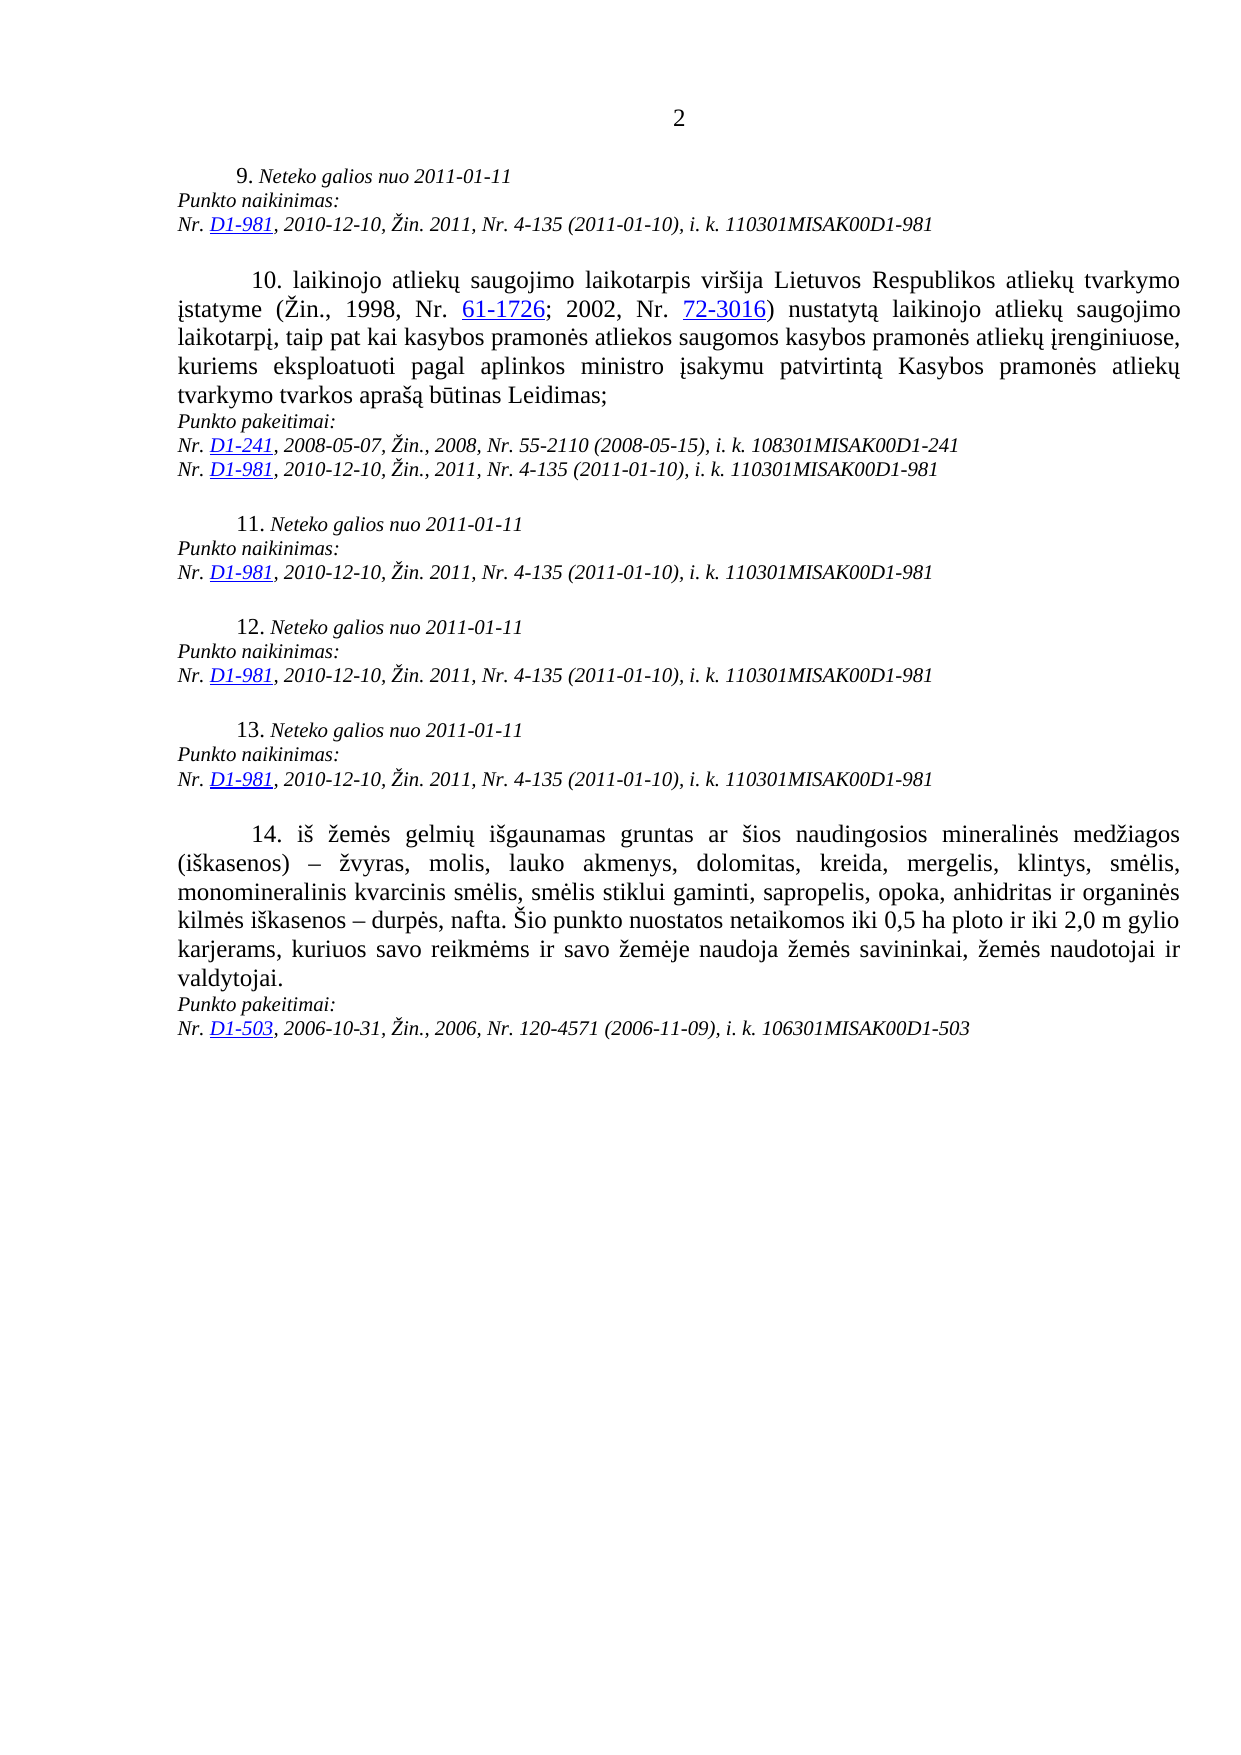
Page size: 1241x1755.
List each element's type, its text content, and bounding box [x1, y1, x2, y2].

text Nr. D1-503, 2006-10-31, Žin., 2006, Nr. 120-4571 (2006-11-09), i. k. 106301MISAK00D1-503 [177, 1016, 1181, 1040]
text Nr. D1-981, 2010-12-10, Žin. 2011, Nr. 4-135 (2011-01-10), i. k. 110301MISAK00D1-981 [177, 663, 1181, 687]
text 14. iš žemės gelmių išgaunamas gruntas ar šios naudingosios mineralinės medžiagos (iškasenos) – žvyras, molis, lauko akmenys, dolomitas, kreida, mergelis, klintys, smėlis, monomineralinis kvarcinis smėlis, smėlis stiklui gaminti, sapropelis, opoka, anhidritas ir organinės kilmės iškasenos – durpės, nafta. Šio punkto nuostatos netaikomos iki 0,5 ha ploto ir iki 2,0 m gylio karjerams, kuriuos savo reikmėms ir savo žemėje naudoja žemės savininkai, žemės naudotojai ir valdytojai. [177, 819, 1181, 992]
text Punkto naikinimas: [177, 536, 1181, 560]
text Nr. D1-241, 2008-05-07, Žin., 2008, Nr. 55-2110 (2008-05-15), i. k. 108301MISAK00D1-241 [177, 433, 1181, 457]
text Punkto naikinimas: [177, 188, 1181, 212]
text Nr. D1-981, 2010-12-10, Žin. 2011, Nr. 4-135 (2011-01-10), i. k. 110301MISAK00D1-981 [177, 212, 1181, 236]
text Punkto naikinimas: [177, 742, 1181, 766]
text Punkto pakeitimai: [177, 409, 1181, 433]
text Punkto pakeitimai: [177, 992, 1181, 1016]
text Punkto naikinimas: [177, 639, 1181, 663]
text Nr. D1-981, 2010-12-10, Žin. 2011, Nr. 4-135 (2011-01-10), i. k. 110301MISAK00D1-981 [177, 560, 1181, 584]
text 13. Neteko galios nuo 2011-01-11 [177, 716, 1181, 742]
text 9. Neteko galios nuo 2011-01-11 [177, 162, 1181, 188]
text Nr. D1-981, 2010-12-10, Žin. 2011, Nr. 4-135 (2011-01-10), i. k. 110301MISAK00D1-981 [177, 766, 1181, 791]
text 12. Neteko galios nuo 2011-01-11 [177, 613, 1181, 639]
text Nr. D1-981, 2010-12-10, Žin., 2011, Nr. 4-135 (2011-01-10), i. k. 110301MISAK00D1-981 [177, 457, 1181, 481]
text 11. Neteko galios nuo 2011-01-11 [177, 509, 1181, 536]
text 10. laikinojo atliekų saugojimo laikotarpis viršija Lietuvos Respublikos atliekų tvarkymo įstatyme (Žin., 1998, Nr. 61-1726; 2002, Nr. 72-3016) nustatytą laikinojo atliekų saugojimo laikotarpį, taip pat kai kasybos pramonės atliekos saugomos kasybos pramonės atliekų įrenginiuose, kuriems eksploatuoti pagal aplinkos ministro įsakymu patvirtintą Kasybos pramonės atliekų tvarkymo tvarkos aprašą būtinas Leidimas; [177, 265, 1181, 409]
